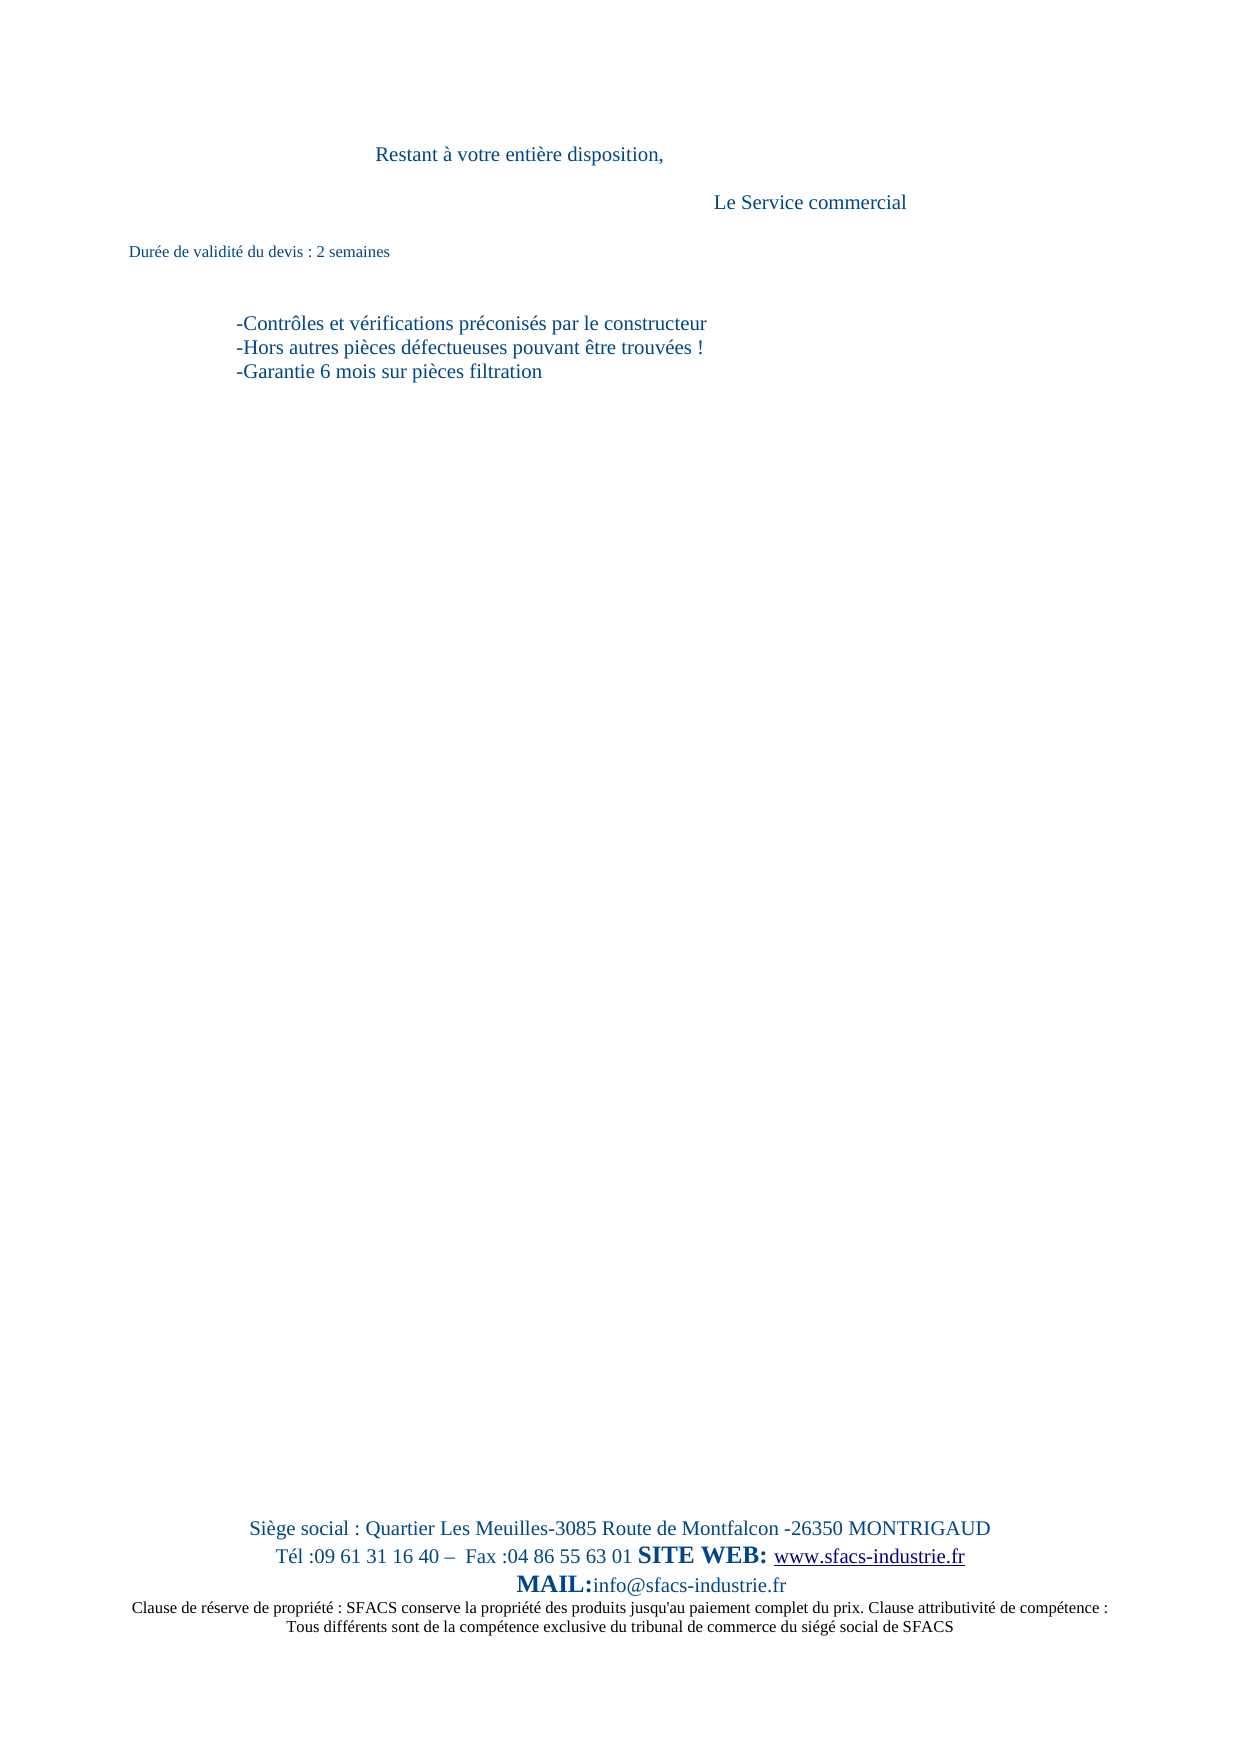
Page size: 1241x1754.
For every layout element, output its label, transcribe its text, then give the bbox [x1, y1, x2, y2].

text Restant à votre entière disposition, [118, 142, 1122, 166]
text Le Service commercial [118, 190, 1122, 214]
text Durée de validité du devis : 2 semaines [118, 238, 1122, 262]
text -Contrôles et vérifications préconisés par le constructeur [118, 311, 1122, 335]
text -Hors autres pièces défectueuses pouvant être trouvées ! [118, 335, 1122, 359]
text -Garantie 6 mois sur pièces filtration [118, 359, 1122, 383]
